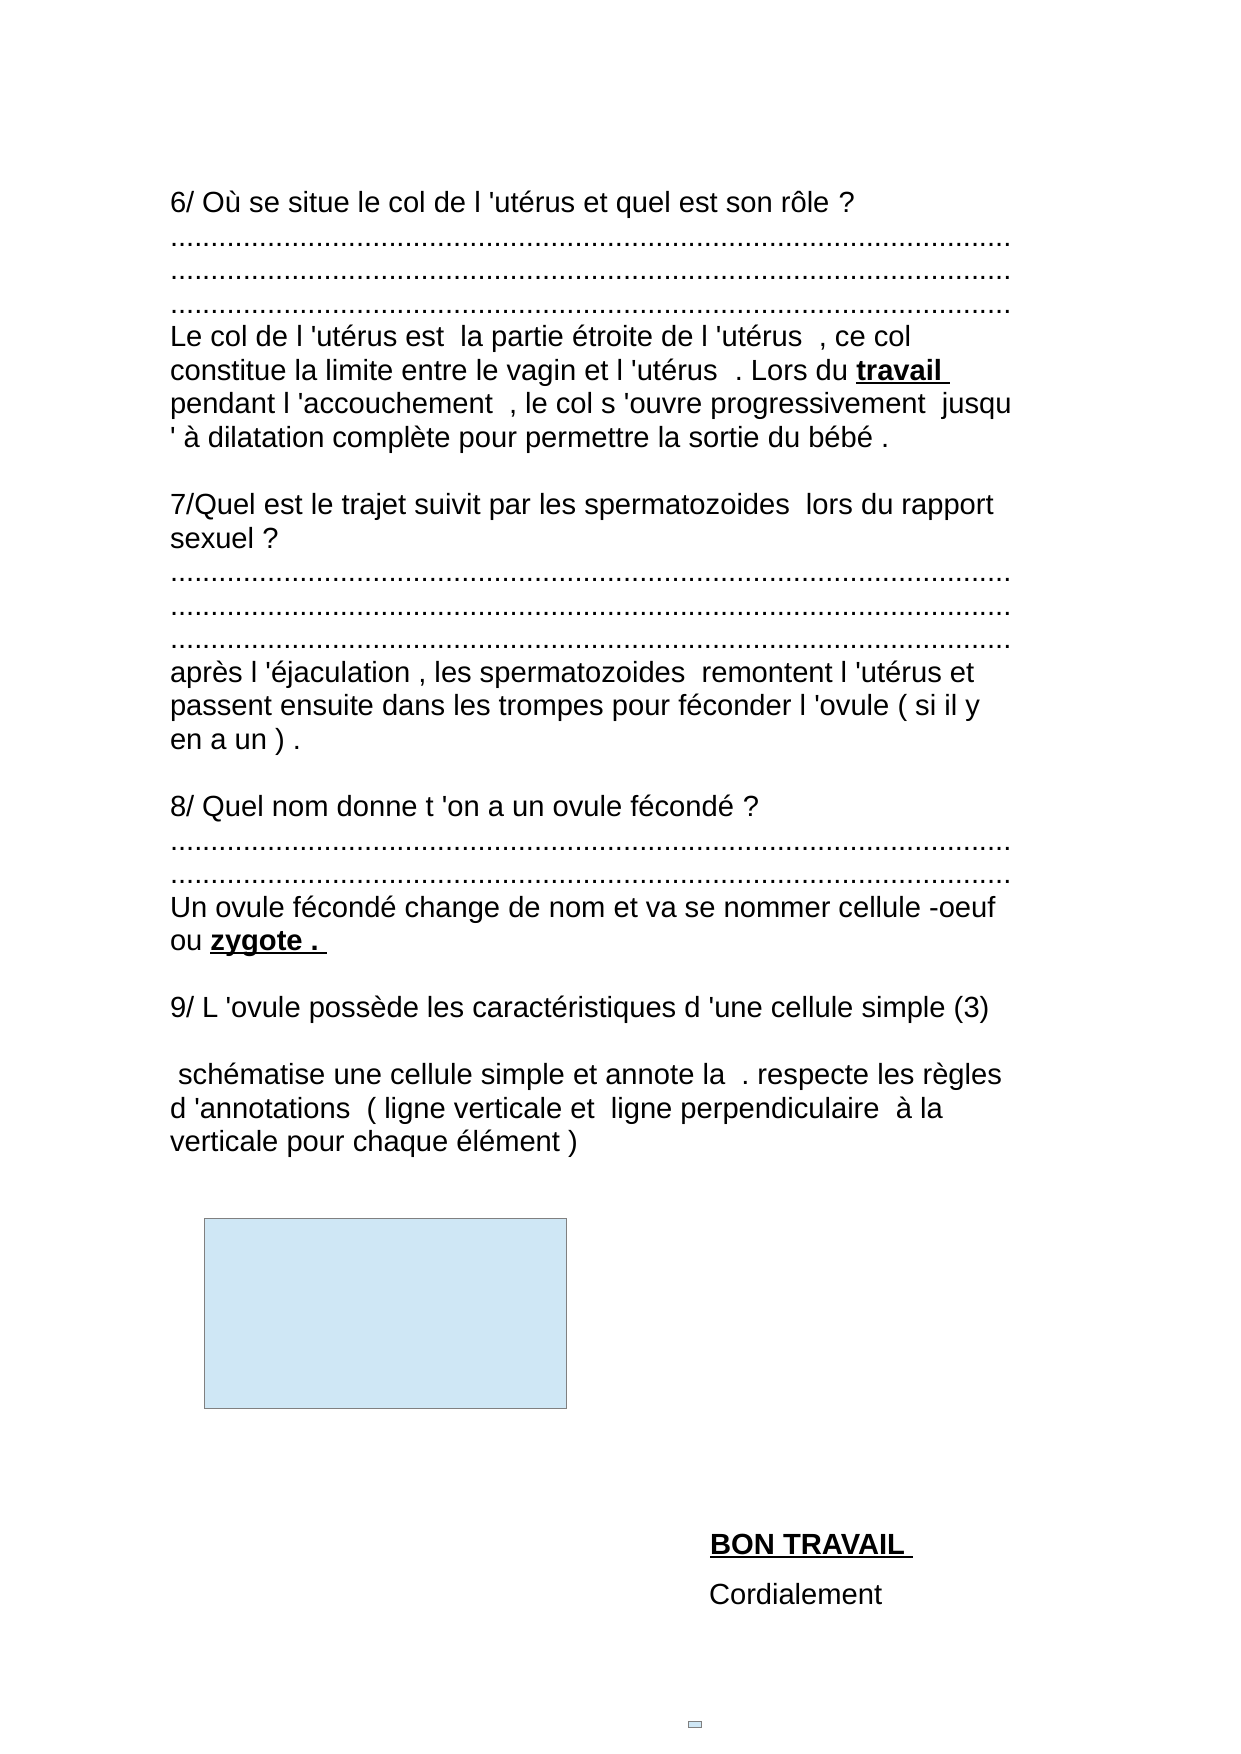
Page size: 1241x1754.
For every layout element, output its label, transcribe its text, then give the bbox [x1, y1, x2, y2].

text Un ovule fécondé change de nom et va se nommer cellule -oeuf ou zygote . [170, 889, 1018, 957]
text schématise une cellule simple et annote la . respecte les règles d 'annotations ( ligne verticale et ligne perpendiculaire à la verticale pour chaque élément ) [170, 1057, 1018, 1158]
text 6/ Où se situe le col de l 'utérus et quel est son rôle ? [170, 185, 1018, 219]
text ................................................................................................................................................................................................................ [170, 822, 1018, 889]
text 7/Quel est le trajet suivit par les spermatozoides lors du rapport sexuel ? [170, 487, 1018, 554]
text ........................................................................................................................................................................................................................................................................................................................ [170, 554, 1018, 655]
text BON TRAVAIL [118, 1527, 1074, 1560]
text 9/ L 'ovule possède les caractéristiques d 'une cellule simple (3) [170, 990, 1018, 1024]
text 8/ Quel nom donne t 'on a un ovule fécondé ? [170, 789, 1018, 822]
text Cordialement [118, 1577, 1074, 1611]
text ........................................................................................................................................................................................................................................................................................................................ Le col de l 'utérus est la partie étroite de l 'utérus , ce col constitue la limite entre le vagin et l 'utérus . Lors du travail pendant l 'accouchement , le col s 'ouvre progressivement jusqu ' à dilatation complète pour permettre la sortie du bébé . [170, 219, 1018, 453]
text après l 'éjaculation , les spermatozoides remontent l 'utérus et passent ensuite dans les trompes pour féconder l 'ovule ( si il y en a un ) . [170, 655, 1018, 755]
